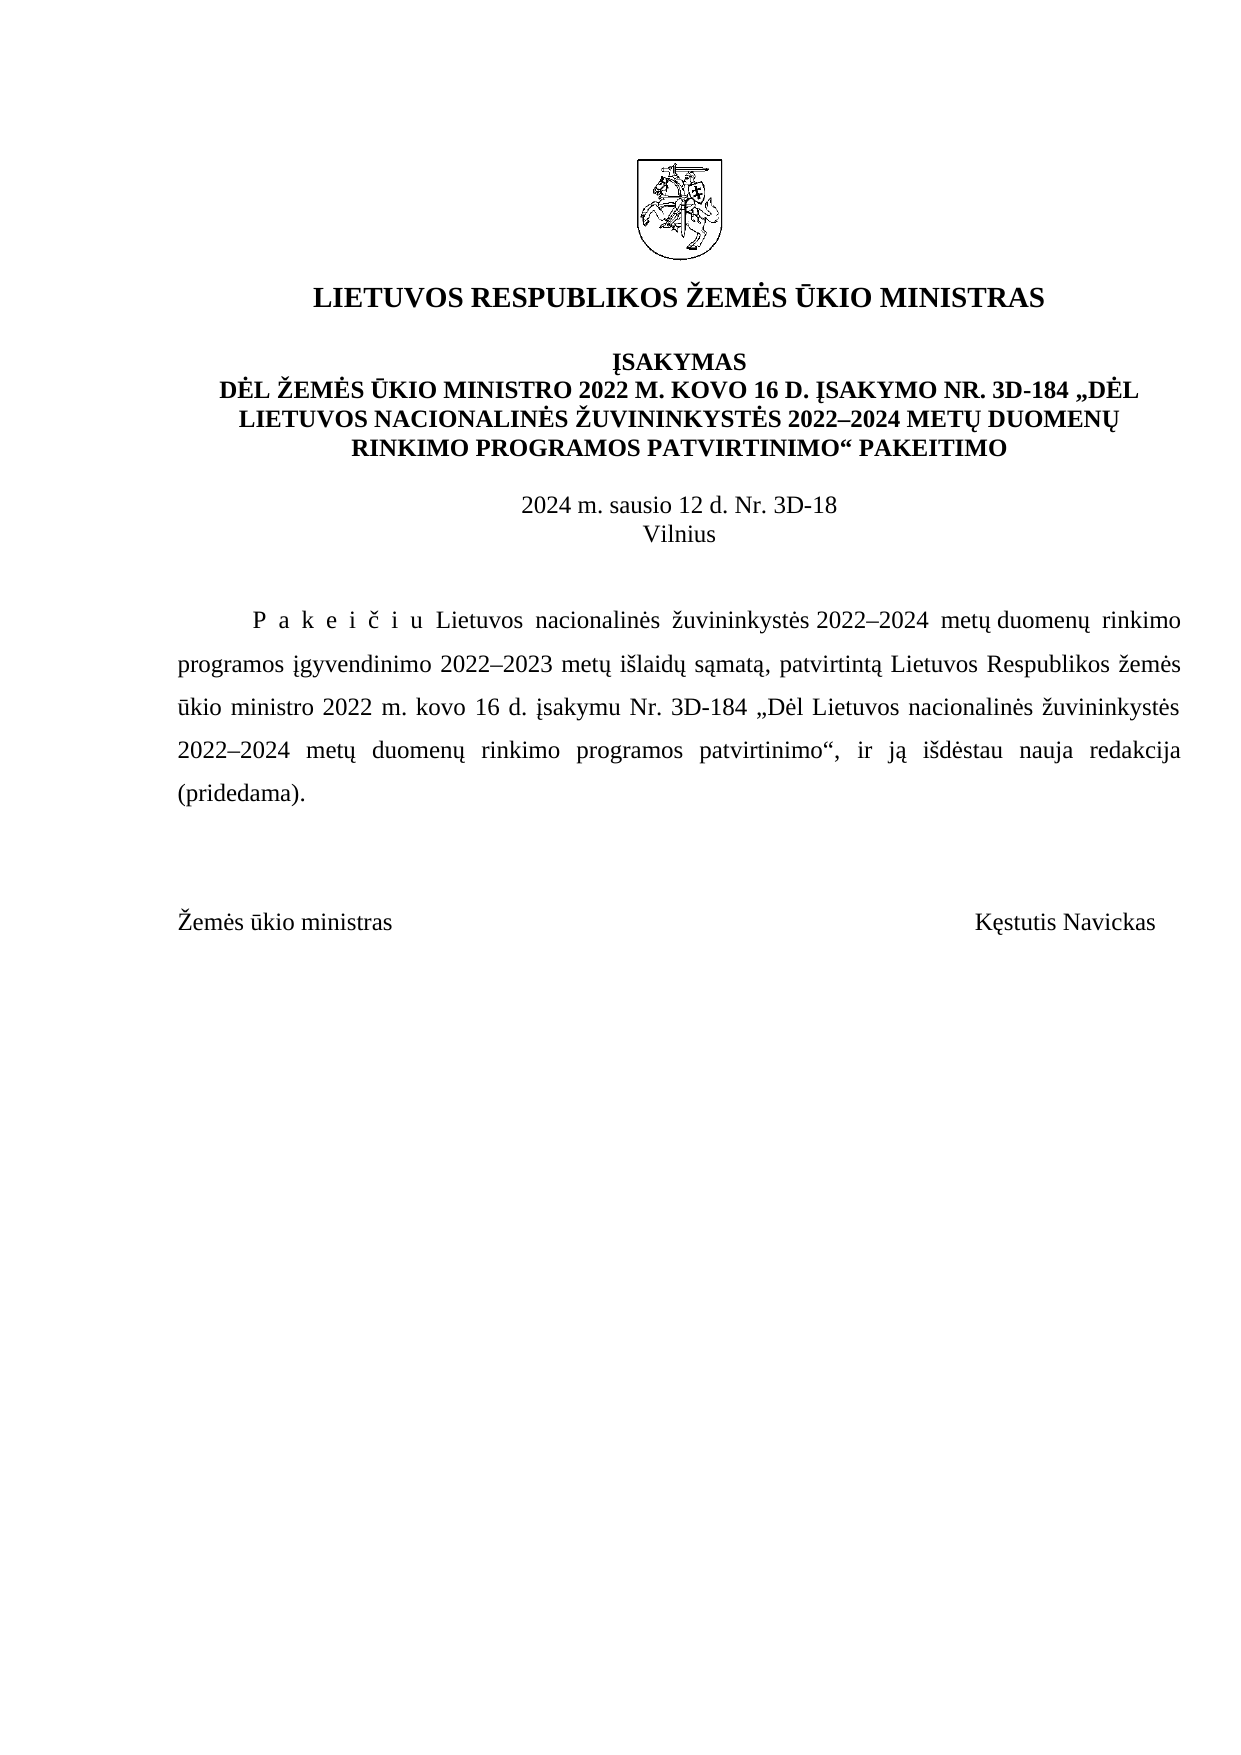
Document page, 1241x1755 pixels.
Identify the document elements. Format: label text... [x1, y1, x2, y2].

text Žemės ūkio ministras Kęstutis Navickas [177, 907, 1181, 936]
text 2024 m. sausio 12 d. Nr. 3D-18 [177, 491, 1181, 519]
text ĮSAKYMAS [177, 347, 1181, 376]
text Vilnius [177, 519, 1181, 548]
text DĖL ŽEMĖS ŪKIO MINISTRO 2022 M. KOVO 16 D. ĮSAKYMO NR. 3D-184 „DĖL LIETUVOS NACIONALINĖS žuvininkystės 2022–2024 METŲ DUOMENŲ RINKIMO PROGRAMOS PATVIRTINIMO“ PAKEITIMO [177, 376, 1181, 462]
text P a k e i č i u Lietuvos nacionalinės žuvininkystės 2022–2024 metų duomenų rinkimo programos įgyvendinimo 2022–2023 metų išlaidų sąmatą, patvirtintą Lietuvos Respublikos žemės ūkio ministro 2022 m. kovo 16 d. įsakymu Nr. 3D-184 „Dėl Lietuvos nacionalinės žuvininkystės 2022–2024 metų duomenų rinkimo programos patvirtinimo“, ir ją išdėstau nauja redakcija (pridedama). [177, 606, 1181, 807]
text LIETUVOS RESPUBLIKOS ŽEMĖS ŪKIO MINISTRAS [177, 280, 1181, 313]
